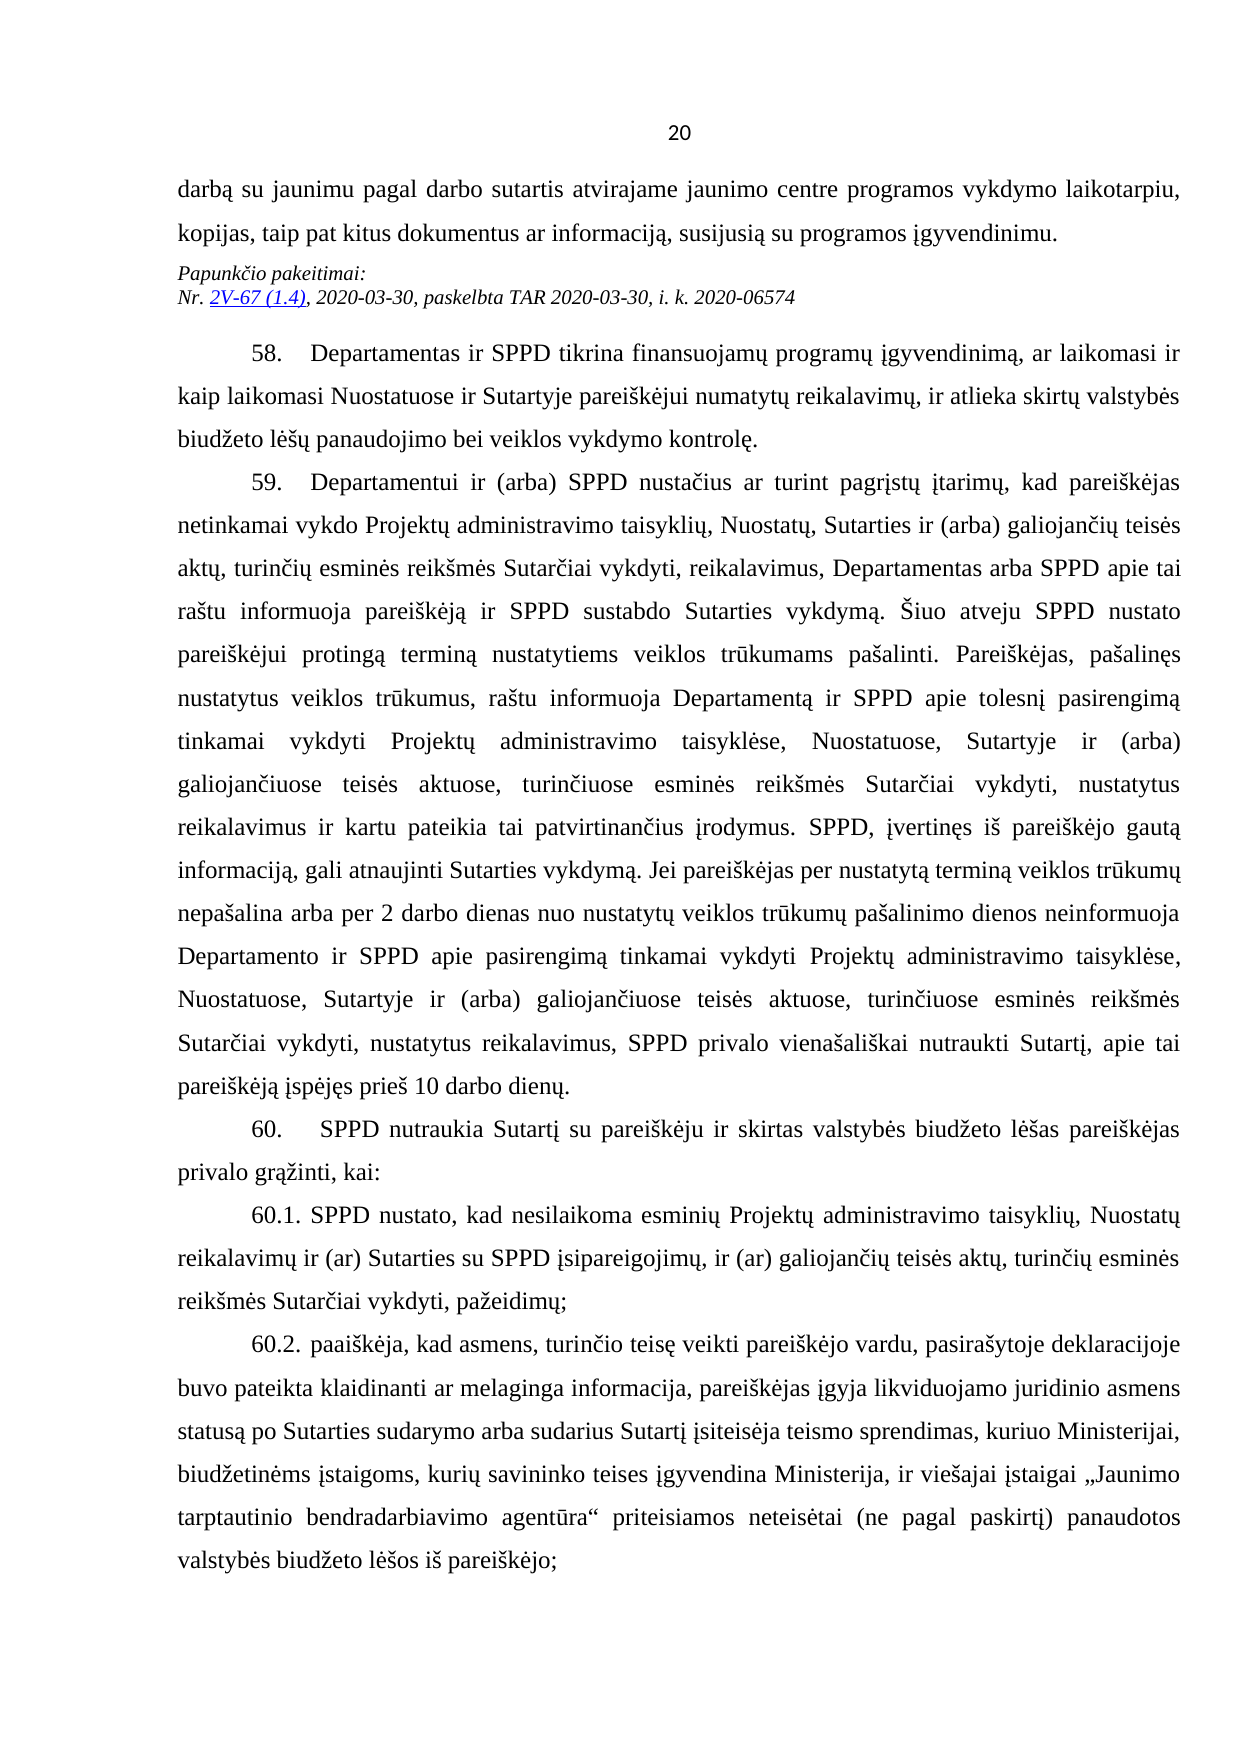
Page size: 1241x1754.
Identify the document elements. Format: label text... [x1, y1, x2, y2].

text Nr. 2V-67 (1.4), 2020-03-30, paskelbta TAR 2020-03-30, i. k. 2020-06574 [177, 285, 1181, 309]
text darbą su jaunimu pagal darbo sutartis atvirajame jaunimo centre programos vykdymo laikotarpiu, kopijas, taip pat kitus dokumentus ar informaciją, susijusią su programos įgyvendinimu. [177, 174, 1181, 246]
text 58. Departamentas ir SPPD tikrina finansuojamų programų įgyvendinimą, ar laikomasi ir kaip laikomasi Nuostatuose ir Sutartyje pareiškėjui numatytų reikalavimų, ir atlieka skirtų valstybės biudžeto lėšų panaudojimo bei veiklos vykdymo kontrolę. [177, 338, 1181, 453]
text 60.1. SPPD nustato, kad nesilaikoma esminių Projektų administravimo taisyklių, Nuostatų reikalavimų ir (ar) Sutarties su SPPD įsipareigojimų, ir (ar) galiojančių teisės aktų, turinčių esminės reikšmės Sutarčiai vykdyti, pažeidimų; [177, 1200, 1181, 1315]
text Papunkčio pakeitimai: [177, 261, 1181, 285]
text 59. Departamentui ir (arba) SPPD nustačius ar turint pagrįstų įtarimų, kad pareiškėjas netinkamai vykdo Projektų administravimo taisyklių, Nuostatų, Sutarties ir (arba) galiojančių teisės aktų, turinčių esminės reikšmės Sutarčiai vykdyti, reikalavimus, Departamentas arba SPPD apie tai raštu informuoja pareiškėją ir SPPD sustabdo Sutarties vykdymą. Šiuo atveju SPPD nustato pareiškėjui protingą terminą nustatytiems veiklos trūkumams pašalinti. Pareiškėjas, pašalinęs nustatytus veiklos trūkumus, raštu informuoja Departamentą ir SPPD apie tolesnį pasirengimą tinkamai vykdyti Projektų administravimo taisyklėse, Nuostatuose, Sutartyje ir (arba) galiojančiuose teisės aktuose, turinčiuose esminės reikšmės Sutarčiai vykdyti, nustatytus reikalavimus ir kartu pateikia tai patvirtinančius įrodymus. SPPD, įvertinęs iš pareiškėjo gautą informaciją, gali atnaujinti Sutarties vykdymą. Jei pareiškėjas per nustatytą terminą veiklos trūkumų nepašalina arba per 2 darbo dienas nuo nustatytų veiklos trūkumų pašalinimo dienos neinformuoja Departamento ir SPPD apie pasirengimą tinkamai vykdyti Projektų administravimo taisyklėse, Nuostatuose, Sutartyje ir (arba) galiojančiuose teisės aktuose, turinčiuose esminės reikšmės Sutarčiai vykdyti, nustatytus reikalavimus, SPPD privalo vienašališkai nutraukti Sutartį, apie tai pareiškėją įspėjęs prieš 10 darbo dienų. [177, 467, 1181, 1099]
text 60. SPPD nutraukia Sutartį su pareiškėju ir skirtas valstybės biudžeto lėšas pareiškėjas privalo grąžinti, kai: [177, 1114, 1181, 1186]
text 60.2. paaiškėja, kad asmens, turinčio teisę veikti pareiškėjo vardu, pasirašytoje deklaracijoje buvo pateikta klaidinanti ar melaginga informacija, pareiškėjas įgyja likviduojamo juridinio asmens statusą po Sutarties sudarymo arba sudarius Sutartį įsiteisėja teismo sprendimas, kuriuo Ministerijai, biudžetinėms įstaigoms, kurių savininko teises įgyvendina Ministerija, ir viešajai įstaigai „Jaunimo tarptautinio bendradarbiavimo agentūra“ priteisiamos neteisėtai (ne pagal paskirtį) panaudotos valstybės biudžeto lėšos iš pareiškėjo; [177, 1329, 1181, 1574]
